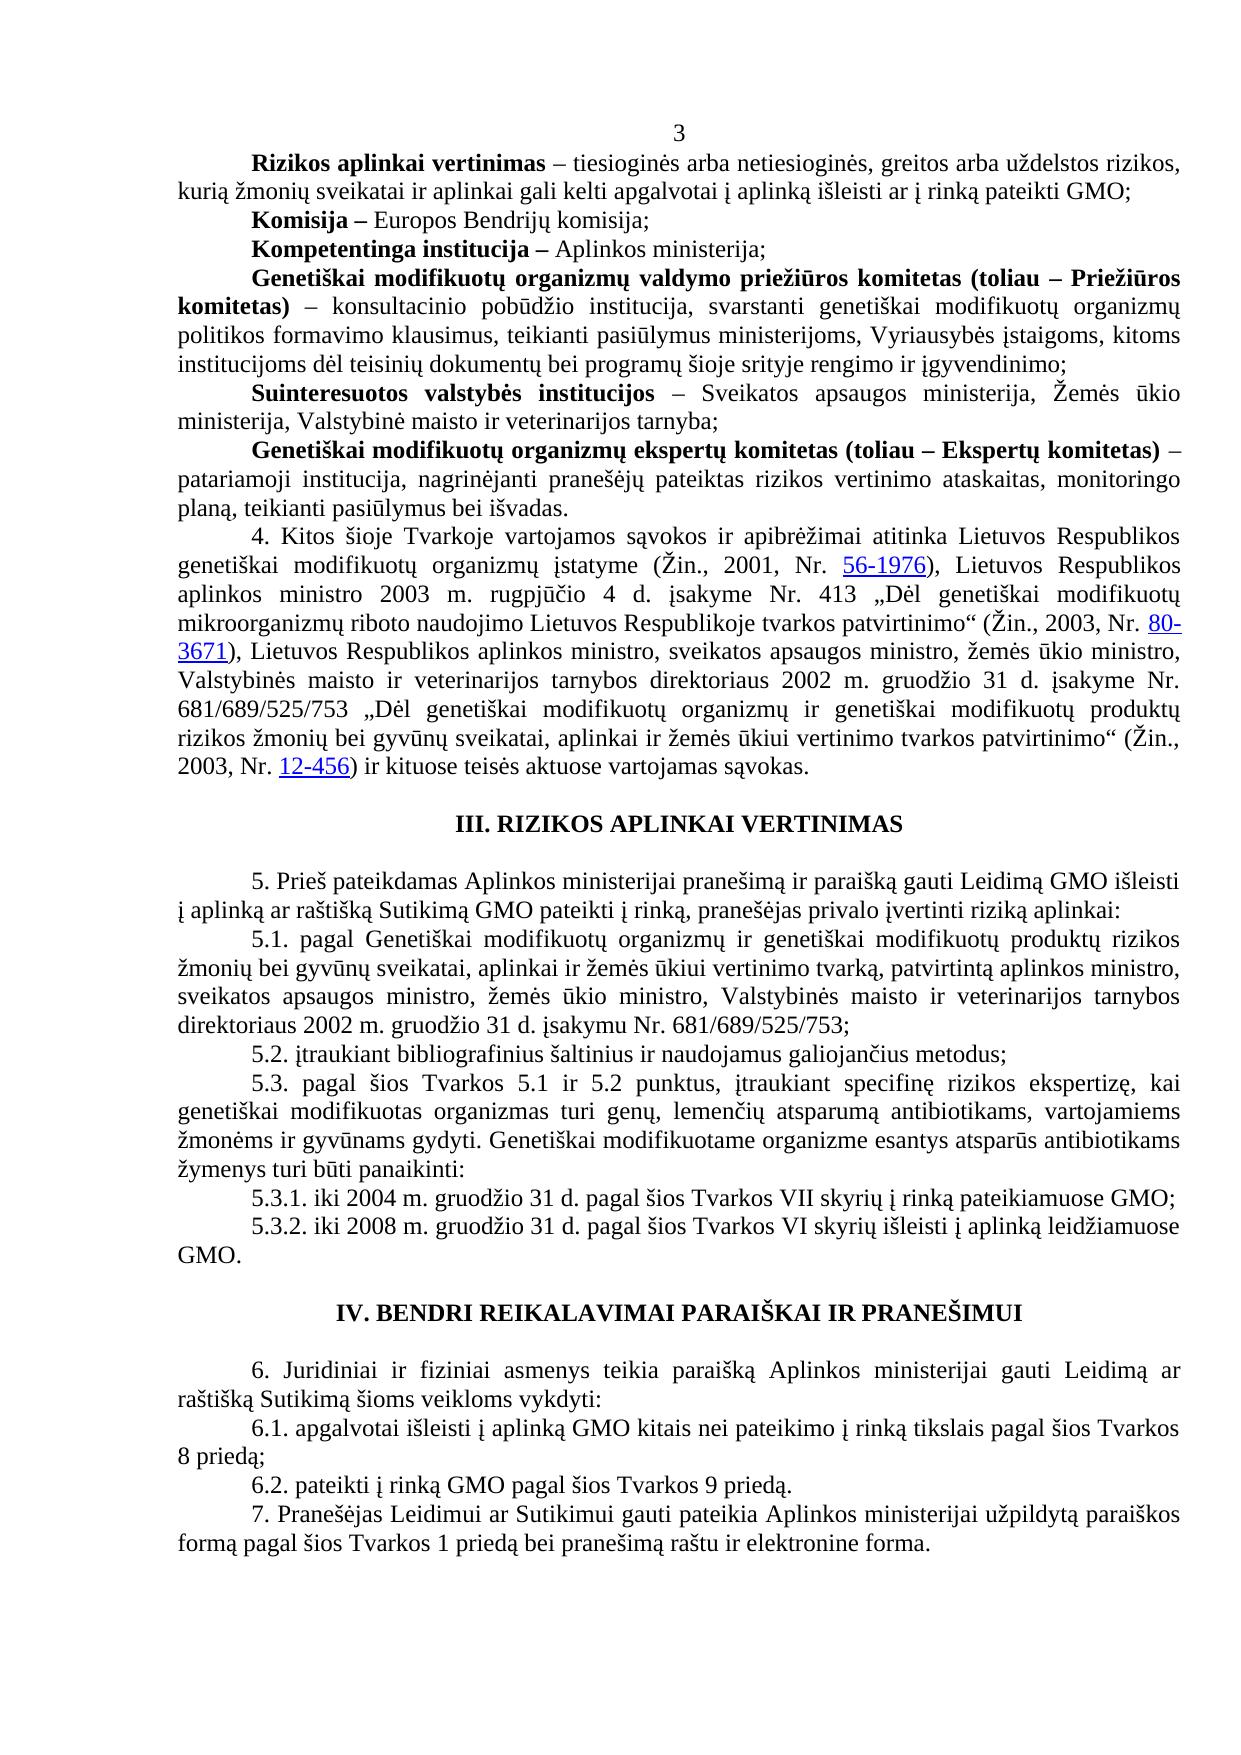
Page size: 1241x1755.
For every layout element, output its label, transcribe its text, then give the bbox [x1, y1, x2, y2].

text 5. Prieš pateikdamas Aplinkos ministerijai pranešimą ir paraišką gauti Leidimą GMO išleisti į aplinką ar raštišką Sutikimą GMO pateikti į rinką, pranešėjas privalo įvertinti riziką aplinkai: [177, 866, 1181, 924]
text 6.1. apgalvotai išleisti į aplinką GMO kitais nei pateikimo į rinką tikslais pagal šios Tvarkos 8 priedą; [177, 1413, 1181, 1470]
text Genetiškai modifikuotų organizmų valdymo priežiūros komitetas (toliau – Priežiūros komitetas) – konsultacinio pobūdžio institucija, svarstanti genetiškai modifikuotų organizmų politikos formavimo klausimus, teikianti pasiūlymus ministerijoms, Vyriausybės įstaigoms, kitoms institucijoms dėl teisinių dokumentų bei programų šioje srityje rengimo ir įgyvendinimo; [177, 263, 1181, 378]
text 4. Kitos šioje Tvarkoje vartojamos sąvokos ir apibrėžimai atitinka Lietuvos Respublikos genetiškai modifikuotų organizmų įstatyme (Žin., 2001, Nr. 56-1976), Lietuvos Respublikos aplinkos ministro 2003 m. rugpjūčio 4 d. įsakyme Nr. 413 „Dėl genetiškai modifikuotų mikroorganizmų riboto naudojimo Lietuvos Respublikoje tvarkos patvirtinimo“ (Žin., 2003, Nr. 80-3671), Lietuvos Respublikos aplinkos ministro, sveikatos apsaugos ministro, žemės ūkio ministro, Valstybinės maisto ir veterinarijos tarnybos direktoriaus 2002 m. gruodžio 31 d. įsakyme Nr. 681/689/525/753 „Dėl genetiškai modifikuotų organizmų ir genetiškai modifikuotų produktų rizikos žmonių bei gyvūnų sveikatai, aplinkai ir žemės ūkiui vertinimo tvarkos patvirtinimo“ (Žin., 2003, Nr. 12-456) ir kituose teisės aktuose vartojamas sąvokas. [177, 521, 1181, 780]
text IV. BENDRI REIKALAVIMAI PARAIŠKAI IR PRANEŠIMUI [177, 1298, 1181, 1326]
text Genetiškai modifikuotų organizmų ekspertų komitetas (toliau – Ekspertų komitetas) – patariamoji institucija, nagrinėjanti pranešėjų pateiktas rizikos vertinimo ataskaitas, monitoringo planą, teikianti pasiūlymus bei išvadas. [177, 435, 1181, 521]
text 5.3. pagal šios Tvarkos 5.1 ir 5.2 punktus, įtraukiant specifinę rizikos ekspertizę, kai genetiškai modifikuotas organizmas turi genų, lemenčių atsparumą antibiotikams, vartojamiems žmonėms ir gyvūnams gydyti. Genetiškai modifikuotame organizme esantys atsparūs antibiotikams žymenys turi būti panaikinti: [177, 1068, 1181, 1183]
text 7. Pranešėjas Leidimui ar Sutikimui gauti pateikia Aplinkos ministerijai užpildytą paraiškos formą pagal šios Tvarkos 1 priedą bei pranešimą raštu ir elektronine forma. [177, 1499, 1181, 1556]
text 6. Juridiniai ir fiziniai asmenys teikia paraišką Aplinkos ministerijai gauti Leidimą ar raštišką Sutikimą šioms veikloms vykdyti: [177, 1355, 1181, 1413]
text 5.1. pagal Genetiškai modifikuotų organizmų ir genetiškai modifikuotų produktų rizikos žmonių bei gyvūnų sveikatai, aplinkai ir žemės ūkiui vertinimo tvarką, patvirtintą aplinkos ministro, sveikatos apsaugos ministro, žemės ūkio ministro, Valstybinės maisto ir veterinarijos tarnybos direktoriaus 2002 m. gruodžio 31 d. įsakymu Nr. 681/689/525/753; [177, 924, 1181, 1039]
text 5.2. įtraukiant bibliografinius šaltinius ir naudojamus galiojančius metodus; [177, 1039, 1181, 1068]
text Suinteresuotos valstybės institucijos – Sveikatos apsaugos ministerija, Žemės ūkio ministerija, Valstybinė maisto ir veterinarijos tarnyba; [177, 378, 1181, 435]
text Rizikos aplinkai vertinimas – tiesioginės arba netiesioginės, greitos arba uždelstos rizikos, kurią žmonių sveikatai ir aplinkai gali kelti apgalvotai į aplinką išleisti ar į rinką pateikti GMO; [177, 148, 1181, 205]
text 5.3.2. iki 2008 m. gruodžio 31 d. pagal šios Tvarkos VI skyrių išleisti į aplinką leidžiamuose GMO. [177, 1211, 1181, 1269]
text Kompetentinga institucija – Aplinkos ministerija; [177, 234, 1181, 263]
text III. RIZIKOS APLINKAI VERTINIMAS [177, 809, 1181, 838]
text 5.3.1. iki 2004 m. gruodžio 31 d. pagal šios Tvarkos VII skyrių į rinką pateikiamuose GMO; [177, 1183, 1181, 1211]
text 6.2. pateikti į rinką GMO pagal šios Tvarkos 9 priedą. [177, 1470, 1181, 1499]
text Komisija – Europos Bendrijų komisija; [177, 205, 1181, 234]
